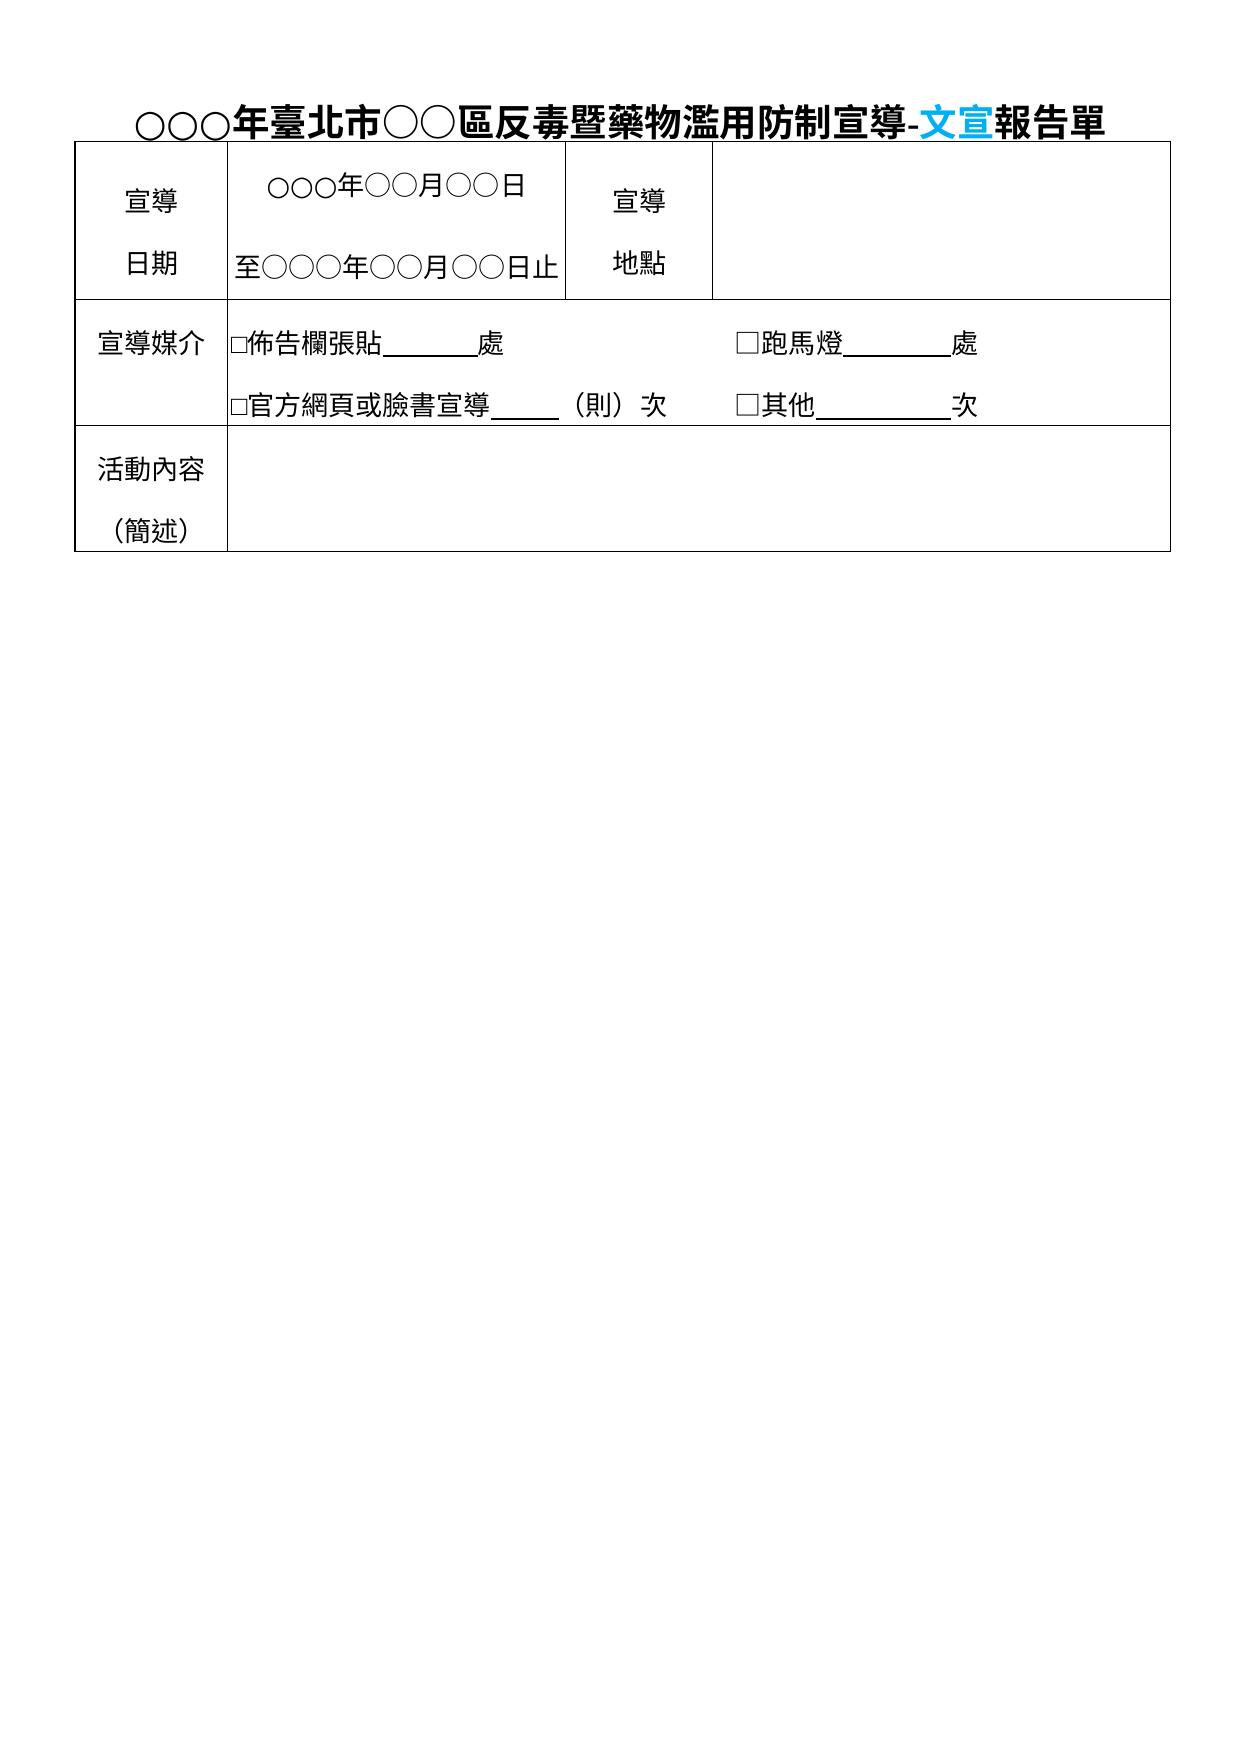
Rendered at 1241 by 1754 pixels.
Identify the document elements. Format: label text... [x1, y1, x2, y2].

table_header [713, 142, 1170, 298]
table_header 宣導 日期 [76, 142, 227, 298]
text ○○○年臺北市○○區反毒暨藥物濫用防制宣導-文宣報告單 [75, 78, 1165, 141]
table_cell □佈告欄張貼 處 □跑馬燈 處 □官方網頁或臉書宣導 （則）次 □其他 次 [228, 300, 1170, 424]
table_cell [228, 426, 1170, 551]
table_cell 宣導媒介 [76, 300, 227, 424]
table_header ○○○年○○月○○日 至○○○年○○月○○日止 [228, 142, 565, 298]
table_header 宣導 地點 [566, 142, 712, 298]
table_cell 活動內容（簡述） [76, 426, 227, 551]
